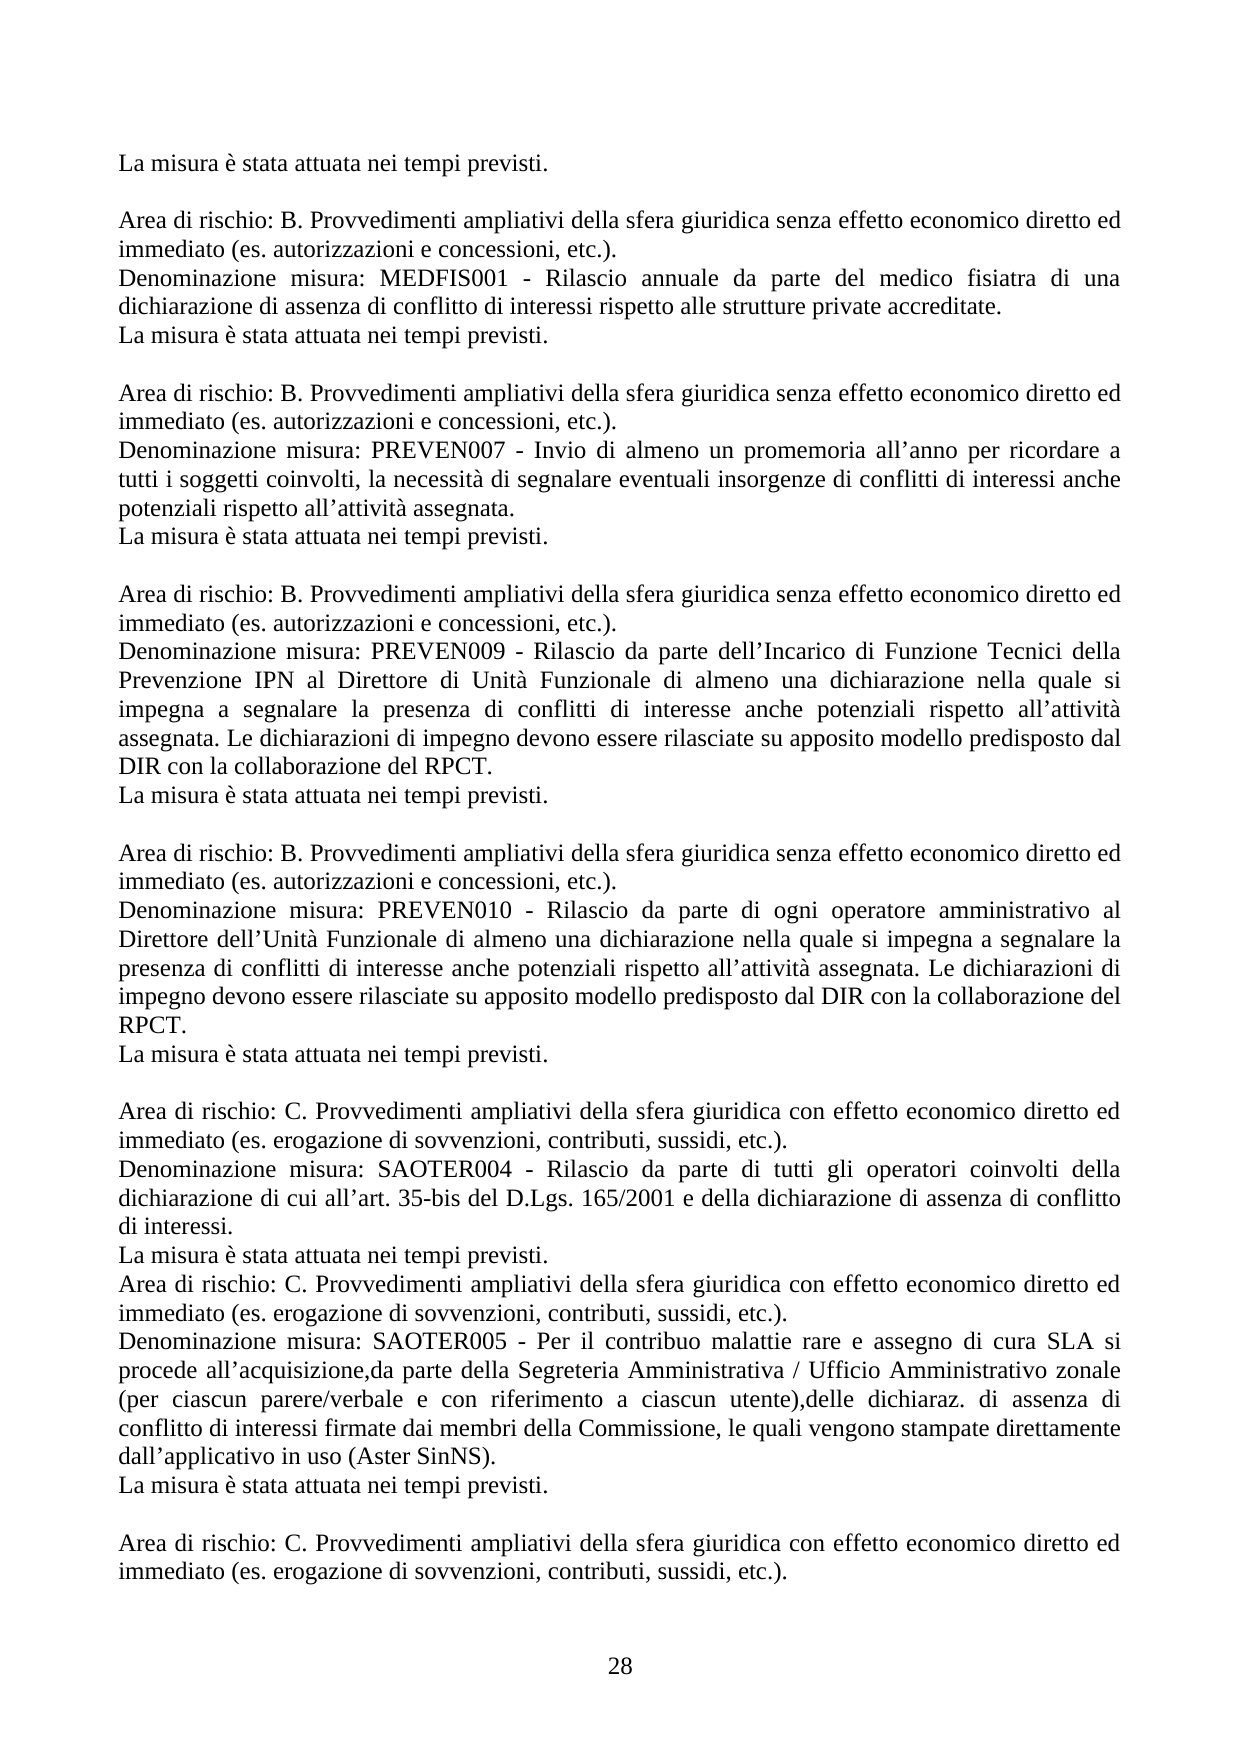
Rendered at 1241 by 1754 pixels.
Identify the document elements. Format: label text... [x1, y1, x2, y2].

text Denominazione misura: SAOTER004 - Rilascio da parte di tutti gli operatori coinvolti della dichiarazione di cui all’art. 35-bis del D.Lgs. 165/2001 e della dichiarazione di assenza di conflitto di interessi. [118, 1154, 1122, 1240]
text Area di rischio: C. Provvedimenti ampliativi della sfera giuridica con effetto economico diretto ed immediato (es. erogazione di sovvenzioni, contributi, sussidi, etc.). [118, 1269, 1122, 1326]
text La misura è stata attuata nei tempi previsti. [118, 1240, 1122, 1269]
text Area di rischio: B. Provvedimenti ampliativi della sfera giuridica senza effetto economico diretto ed immediato (es. autorizzazioni e concessioni, etc.). [118, 176, 1122, 263]
text Area di rischio: C. Provvedimenti ampliativi della sfera giuridica con effetto economico diretto ed immediato (es. erogazione di sovvenzioni, contributi, sussidi, etc.). [118, 1499, 1122, 1585]
text La misura è stata attuata nei tempi previsti. [118, 780, 1122, 809]
text Denominazione misura: PREVEN007 - Invio di almeno un promemoria all’anno per ricordare a tutti i soggetti coinvolti, la necessità di segnalare eventuali insorgenze di conflitti di interessi anche potenziali rispetto all’attività assegnata. [118, 435, 1122, 521]
text Denominazione misura: MEDFIS001 - Rilascio annuale da parte del medico fisiatra di una dichiarazione di assenza di conflitto di interessi rispetto alle strutture private accreditate. [118, 263, 1122, 320]
text Area di rischio: B. Provvedimenti ampliativi della sfera giuridica senza effetto economico diretto ed immediato (es. autorizzazioni e concessioni, etc.). [118, 349, 1122, 435]
text Denominazione misura: PREVEN010 - Rilascio da parte di ogni operatore amministrativo al Direttore dell’Unità Funzionale di almeno una dichiarazione nella quale si impegna a segnalare la presenza di conflitti di interesse anche potenziali rispetto all’attività assegnata. Le dichiarazioni di impegno devono essere rilasciate su apposito modello predisposto dal DIR con la collaborazione del RPCT. [118, 895, 1122, 1039]
text Area di rischio: B. Provvedimenti ampliativi della sfera giuridica senza effetto economico diretto ed immediato (es. autorizzazioni e concessioni, etc.). [118, 550, 1122, 636]
text Denominazione misura: SAOTER005 - Per il contribuo malattie rare e assegno di cura SLA si procede all’acquisizione,da parte della Segreteria Amministrativa / Ufficio Amministrativo zonale (per ciascun parere/verbale e con riferimento a ciascun utente),delle dichiaraz. di assenza di conflitto di interessi firmate dai membri della Commissione, le quali vengono stampate direttamente dall’applicativo in uso (Aster SinNS). [118, 1326, 1122, 1470]
text La misura è stata attuata nei tempi previsti. [118, 521, 1122, 550]
text Area di rischio: C. Provvedimenti ampliativi della sfera giuridica con effetto economico diretto ed immediato (es. erogazione di sovvenzioni, contributi, sussidi, etc.). [118, 1068, 1122, 1154]
text La misura è stata attuata nei tempi previsti. [118, 148, 1122, 176]
text La misura è stata attuata nei tempi previsti. [118, 1039, 1122, 1068]
text La misura è stata attuata nei tempi previsti. [118, 320, 1122, 349]
text La misura è stata attuata nei tempi previsti. [118, 1470, 1122, 1499]
text Denominazione misura: PREVEN009 - Rilascio da parte dell’Incarico di Funzione Tecnici della Prevenzione IPN al Direttore di Unità Funzionale di almeno una dichiarazione nella quale si impegna a segnalare la presenza di conflitti di interesse anche potenziali rispetto all’attività assegnata. Le dichiarazioni di impegno devono essere rilasciate su apposito modello predisposto dal DIR con la collaborazione del RPCT. [118, 636, 1122, 780]
text Area di rischio: B. Provvedimenti ampliativi della sfera giuridica senza effetto economico diretto ed immediato (es. autorizzazioni e concessioni, etc.). [118, 809, 1122, 895]
